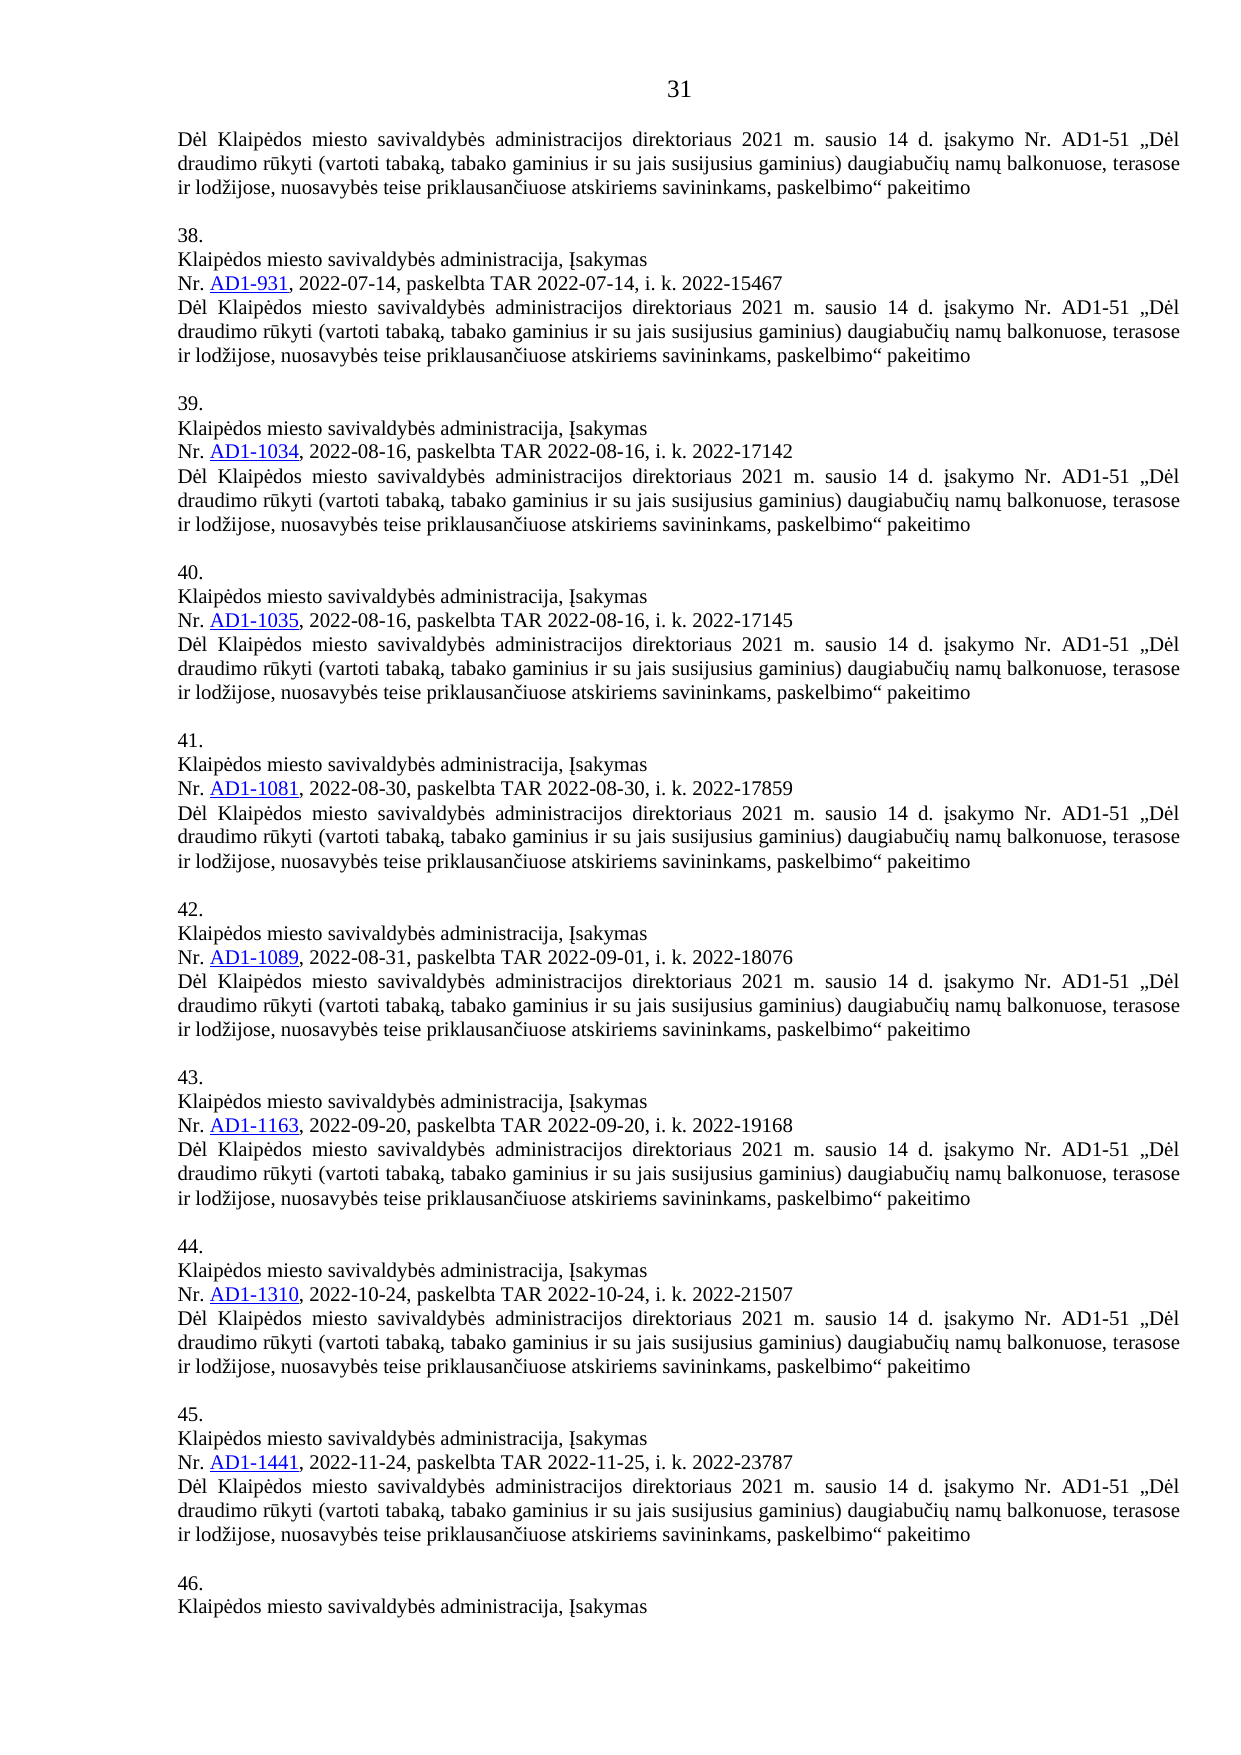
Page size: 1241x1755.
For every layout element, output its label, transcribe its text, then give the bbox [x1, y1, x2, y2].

text Nr. AD1-1163, 2022-09-20, paskelbta TAR 2022-09-20, i. k. 2022-19168 [177, 1113, 1181, 1137]
text Klaipėdos miesto savivaldybės administracija, Įsakymas [177, 415, 1181, 439]
text Klaipėdos miesto savivaldybės administracija, Įsakymas [177, 1258, 1181, 1282]
text 44. [177, 1233, 1181, 1258]
text 45. [177, 1402, 1181, 1426]
text Nr. AD1-1035, 2022-08-16, paskelbta TAR 2022-08-16, i. k. 2022-17145 [177, 608, 1181, 632]
text Nr. AD1-1081, 2022-08-30, paskelbta TAR 2022-08-30, i. k. 2022-17859 [177, 776, 1181, 800]
text Klaipėdos miesto savivaldybės administracija, Įsakymas [177, 584, 1181, 608]
text Nr. AD1-1310, 2022-10-24, paskelbta TAR 2022-10-24, i. k. 2022-21507 [177, 1282, 1181, 1306]
text Nr. AD1-1441, 2022-11-24, paskelbta TAR 2022-11-25, i. k. 2022-23787 [177, 1450, 1181, 1474]
text Dėl Klaipėdos miesto savivaldybės administracijos direktoriaus 2021 m. sausio 14 d. įsakymo Nr. AD1-51 „Dėl draudimo rūkyti (vartoti tabaką, tabako gaminius ir su jais susijusius gaminius) daugiabučių namų balkonuose, terasose ir lodžijose, nuosavybės teise priklausančiuose atskiriems savininkams, paskelbimo“ pakeitimo [177, 1474, 1181, 1546]
text Klaipėdos miesto savivaldybės administracija, Įsakymas [177, 752, 1181, 776]
text 38. [177, 223, 1181, 247]
text Dėl Klaipėdos miesto savivaldybės administracijos direktoriaus 2021 m. sausio 14 d. įsakymo Nr. AD1-51 „Dėl draudimo rūkyti (vartoti tabaką, tabako gaminius ir su jais susijusius gaminius) daugiabučių namų balkonuose, terasose ir lodžijose, nuosavybės teise priklausančiuose atskiriems savininkams, paskelbimo“ pakeitimo [177, 1306, 1181, 1378]
text Dėl Klaipėdos miesto savivaldybės administracijos direktoriaus 2021 m. sausio 14 d. įsakymo Nr. AD1-51 „Dėl draudimo rūkyti (vartoti tabaką, tabako gaminius ir su jais susijusius gaminius) daugiabučių namų balkonuose, terasose ir lodžijose, nuosavybės teise priklausančiuose atskiriems savininkams, paskelbimo“ pakeitimo [177, 969, 1181, 1041]
text Dėl Klaipėdos miesto savivaldybės administracijos direktoriaus 2021 m. sausio 14 d. įsakymo Nr. AD1-51 „Dėl draudimo rūkyti (vartoti tabaką, tabako gaminius ir su jais susijusius gaminius) daugiabučių namų balkonuose, terasose ir lodžijose, nuosavybės teise priklausančiuose atskiriems savininkams, paskelbimo“ pakeitimo [177, 127, 1181, 199]
text Klaipėdos miesto savivaldybės administracija, Įsakymas [177, 247, 1181, 271]
text Klaipėdos miesto savivaldybės administracija, Įsakymas [177, 921, 1181, 945]
text 40. [177, 560, 1181, 584]
text Dėl Klaipėdos miesto savivaldybės administracijos direktoriaus 2021 m. sausio 14 d. įsakymo Nr. AD1-51 „Dėl draudimo rūkyti (vartoti tabaką, tabako gaminius ir su jais susijusius gaminius) daugiabučių namų balkonuose, terasose ir lodžijose, nuosavybės teise priklausančiuose atskiriems savininkams, paskelbimo“ pakeitimo [177, 632, 1181, 704]
text 46. [177, 1570, 1181, 1594]
text Dėl Klaipėdos miesto savivaldybės administracijos direktoriaus 2021 m. sausio 14 d. įsakymo Nr. AD1-51 „Dėl draudimo rūkyti (vartoti tabaką, tabako gaminius ir su jais susijusius gaminius) daugiabučių namų balkonuose, terasose ir lodžijose, nuosavybės teise priklausančiuose atskiriems savininkams, paskelbimo“ pakeitimo [177, 800, 1181, 873]
text Klaipėdos miesto savivaldybės administracija, Įsakymas [177, 1426, 1181, 1450]
text 43. [177, 1065, 1181, 1089]
text Dėl Klaipėdos miesto savivaldybės administracijos direktoriaus 2021 m. sausio 14 d. įsakymo Nr. AD1-51 „Dėl draudimo rūkyti (vartoti tabaką, tabako gaminius ir su jais susijusius gaminius) daugiabučių namų balkonuose, terasose ir lodžijose, nuosavybės teise priklausančiuose atskiriems savininkams, paskelbimo“ pakeitimo [177, 1137, 1181, 1209]
text 42. [177, 897, 1181, 921]
text Klaipėdos miesto savivaldybės administracija, Įsakymas [177, 1594, 1181, 1618]
text Dėl Klaipėdos miesto savivaldybės administracijos direktoriaus 2021 m. sausio 14 d. įsakymo Nr. AD1-51 „Dėl draudimo rūkyti (vartoti tabaką, tabako gaminius ir su jais susijusius gaminius) daugiabučių namų balkonuose, terasose ir lodžijose, nuosavybės teise priklausančiuose atskiriems savininkams, paskelbimo“ pakeitimo [177, 295, 1181, 367]
text 41. [177, 728, 1181, 752]
text Nr. AD1-1089, 2022-08-31, paskelbta TAR 2022-09-01, i. k. 2022-18076 [177, 945, 1181, 969]
text Dėl Klaipėdos miesto savivaldybės administracijos direktoriaus 2021 m. sausio 14 d. įsakymo Nr. AD1-51 „Dėl draudimo rūkyti (vartoti tabaką, tabako gaminius ir su jais susijusius gaminius) daugiabučių namų balkonuose, terasose ir lodžijose, nuosavybės teise priklausančiuose atskiriems savininkams, paskelbimo“ pakeitimo [177, 463, 1181, 536]
text Nr. AD1-931, 2022-07-14, paskelbta TAR 2022-07-14, i. k. 2022-15467 [177, 271, 1181, 295]
text Klaipėdos miesto savivaldybės administracija, Įsakymas [177, 1089, 1181, 1113]
text Nr. AD1-1034, 2022-08-16, paskelbta TAR 2022-08-16, i. k. 2022-17142 [177, 439, 1181, 463]
text 39. [177, 391, 1181, 415]
